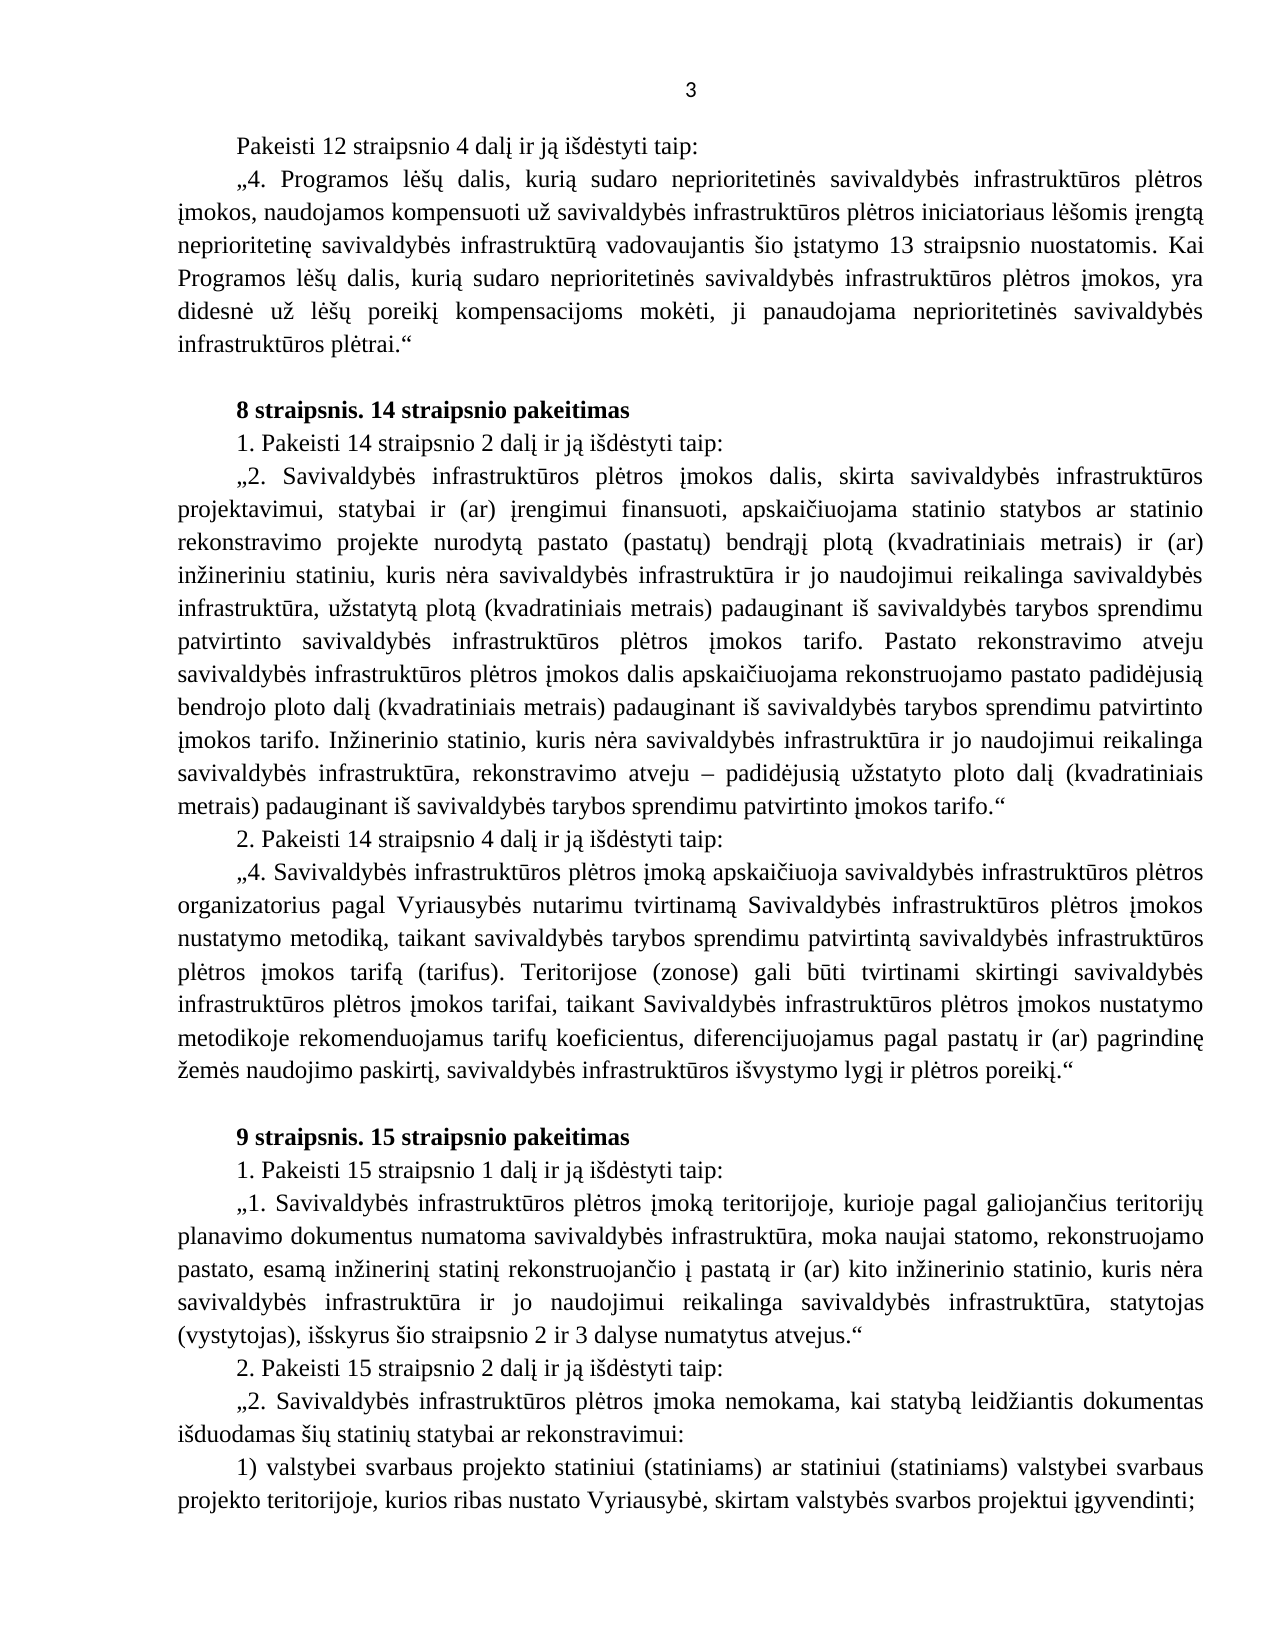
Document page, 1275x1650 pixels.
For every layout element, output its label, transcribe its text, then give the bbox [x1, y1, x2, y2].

text „1. Savivaldybės infrastruktūros plėtros įmoką teritorijoje, kurioje pagal galiojančius teritorijų planavimo dokumentus numatoma savivaldybės infrastruktūra, moka naujai statomo, rekonstruojamo pastato, esamą inžinerinį statinį rekonstruojančio į pastatą ir (ar) kito inžinerinio statinio, kuris nėra savivaldybės infrastruktūra ir jo naudojimui reikalinga savivaldybės infrastruktūra, statytojas (vystytojas), išskyrus šio straipsnio 2 ir 3 dalyse numatytus atvejus.“ [177, 1188, 1204, 1348]
text 1. Pakeisti 15 straipsnio 1 dalį ir ją išdėstyti taip: [236, 1155, 1204, 1183]
text „4. Savivaldybės infrastruktūros plėtros įmoką apskaičiuoja savivaldybės infrastruktūros plėtros organizatorius pagal Vyriausybės nutarimu tvirtinamą Savivaldybės infrastruktūros plėtros įmokos nustatymo metodiką, taikant savivaldybės tarybos sprendimu patvirtintą savivaldybės infrastruktūros plėtros įmokos tarifą (tarifus). Teritorijose (zonose) gali būti tvirtinami skirtingi savivaldybės infrastruktūros plėtros įmokos tarifai, taikant Savivaldybės infrastruktūros plėtros įmokos nustatymo metodikoje rekomenduojamus tarifų koeficientus, diferencijuojamus pagal pastatų ir (ar) pagrindinę žemės naudojimo paskirtį, savivaldybės infrastruktūros išvystymo lygį ir plėtros poreikį.“ [177, 857, 1204, 1084]
text 2. Pakeisti 14 straipsnio 4 dalį ir ją išdėstyti taip: [236, 824, 1204, 853]
text „4. Programos lėšų dalis, kurią sudaro neprioritetinės savivaldybės infrastruktūros plėtros įmokos, naudojamos kompensuoti už savivaldybės infrastruktūros plėtros iniciatoriaus lėšomis įrengtą neprioritetinę savivaldybės infrastruktūrą vadovaujantis šio įstatymo 13 straipsnio nuostatomis. Kai Programos lėšų dalis, kurią sudaro neprioritetinės savivaldybės infrastruktūros plėtros įmokos, yra didesnė už lėšų poreikį kompensacijoms mokėti, ji panaudojama neprioritetinės savivaldybės infrastruktūros plėtrai.“ [177, 164, 1204, 358]
text 9 straipsnis. 15 straipsnio pakeitimas [236, 1122, 1204, 1150]
text 1) valstybei svarbaus projekto statiniui (statiniams) ar statiniui (statiniams) valstybei svarbaus projekto teritorijoje, kurios ribas nustato Vyriausybė, skirtam valstybės svarbos projektui įgyvendinti; [177, 1452, 1204, 1514]
text 1. Pakeisti 14 straipsnio 2 dalį ir ją išdėstyti taip: [236, 428, 1204, 457]
text 8 straipsnis. 14 straipsnio pakeitimas [236, 395, 1204, 424]
text „2. Savivaldybės infrastruktūros plėtros įmokos dalis, skirta savivaldybės infrastruktūros projektavimui, statybai ir (ar) įrengimui finansuoti, apskaičiuojama statinio statybos ar statinio rekonstravimo projekte nurodytą pastato (pastatų) bendrąjį plotą (kvadratiniais metrais) ir (ar) inžineriniu statiniu, kuris nėra savivaldybės infrastruktūra ir jo naudojimui reikalinga savivaldybės infrastruktūra, užstatytą plotą (kvadratiniais metrais) padauginant iš savivaldybės tarybos sprendimu patvirtinto savivaldybės infrastruktūros plėtros įmokos tarifo. Pastato rekonstravimo atveju savivaldybės infrastruktūros plėtros įmokos dalis apskaičiuojama rekonstruojamo pastato padidėjusią bendrojo ploto dalį (kvadratiniais metrais) padauginant iš savivaldybės tarybos sprendimu patvirtinto įmokos tarifo. Inžinerinio statinio, kuris nėra savivaldybės infrastruktūra ir jo naudojimui reikalinga savivaldybės infrastruktūra, rekonstravimo atveju – padidėjusią užstatyto ploto dalį (kvadratiniais metrais) padauginant iš savivaldybės tarybos sprendimu patvirtinto įmokos tarifo.“ [177, 461, 1204, 820]
text 2. Pakeisti 15 straipsnio 2 dalį ir ją išdėstyti taip: [177, 1353, 1204, 1382]
text „2. Savivaldybės infrastruktūros plėtros įmoka nemokama, kai statybą leidžiantis dokumentas išduodamas šių statinių statybai ar rekonstravimui: [177, 1386, 1204, 1448]
text Pakeisti 12 straipsnio 4 dalį ir ją išdėstyti taip: [177, 131, 1204, 160]
